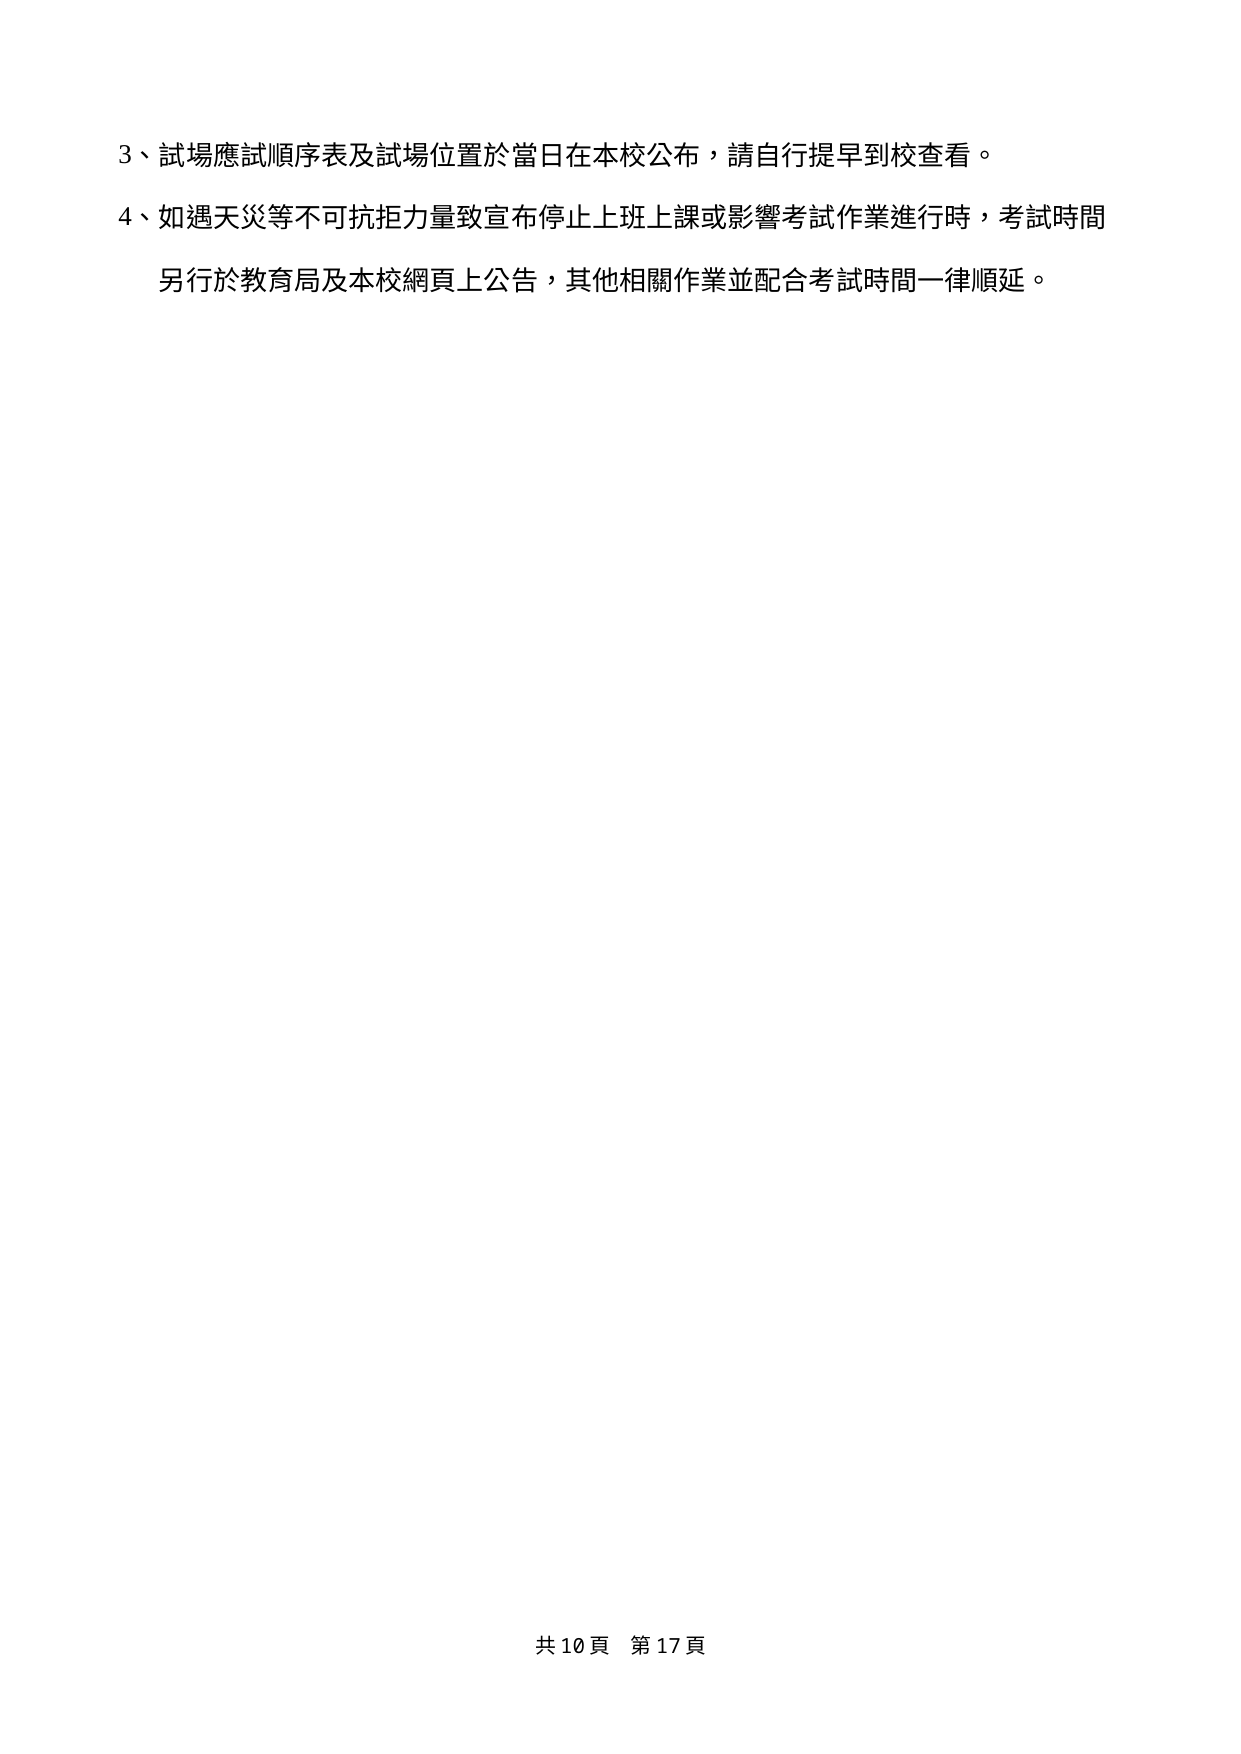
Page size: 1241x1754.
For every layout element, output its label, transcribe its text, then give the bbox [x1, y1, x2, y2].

text 3、試場應試順序表及試場位置於當日在本校公布，請自行提早到校查看。 [118, 112, 1122, 174]
text 4、如遇天災等不可抗拒力量致宣布停止上班上課或影響考試作業進行時，考試時間 另行於教育局及本校網頁上公告，其他相關作業並配合考試時間一律順延。 [118, 174, 1122, 299]
